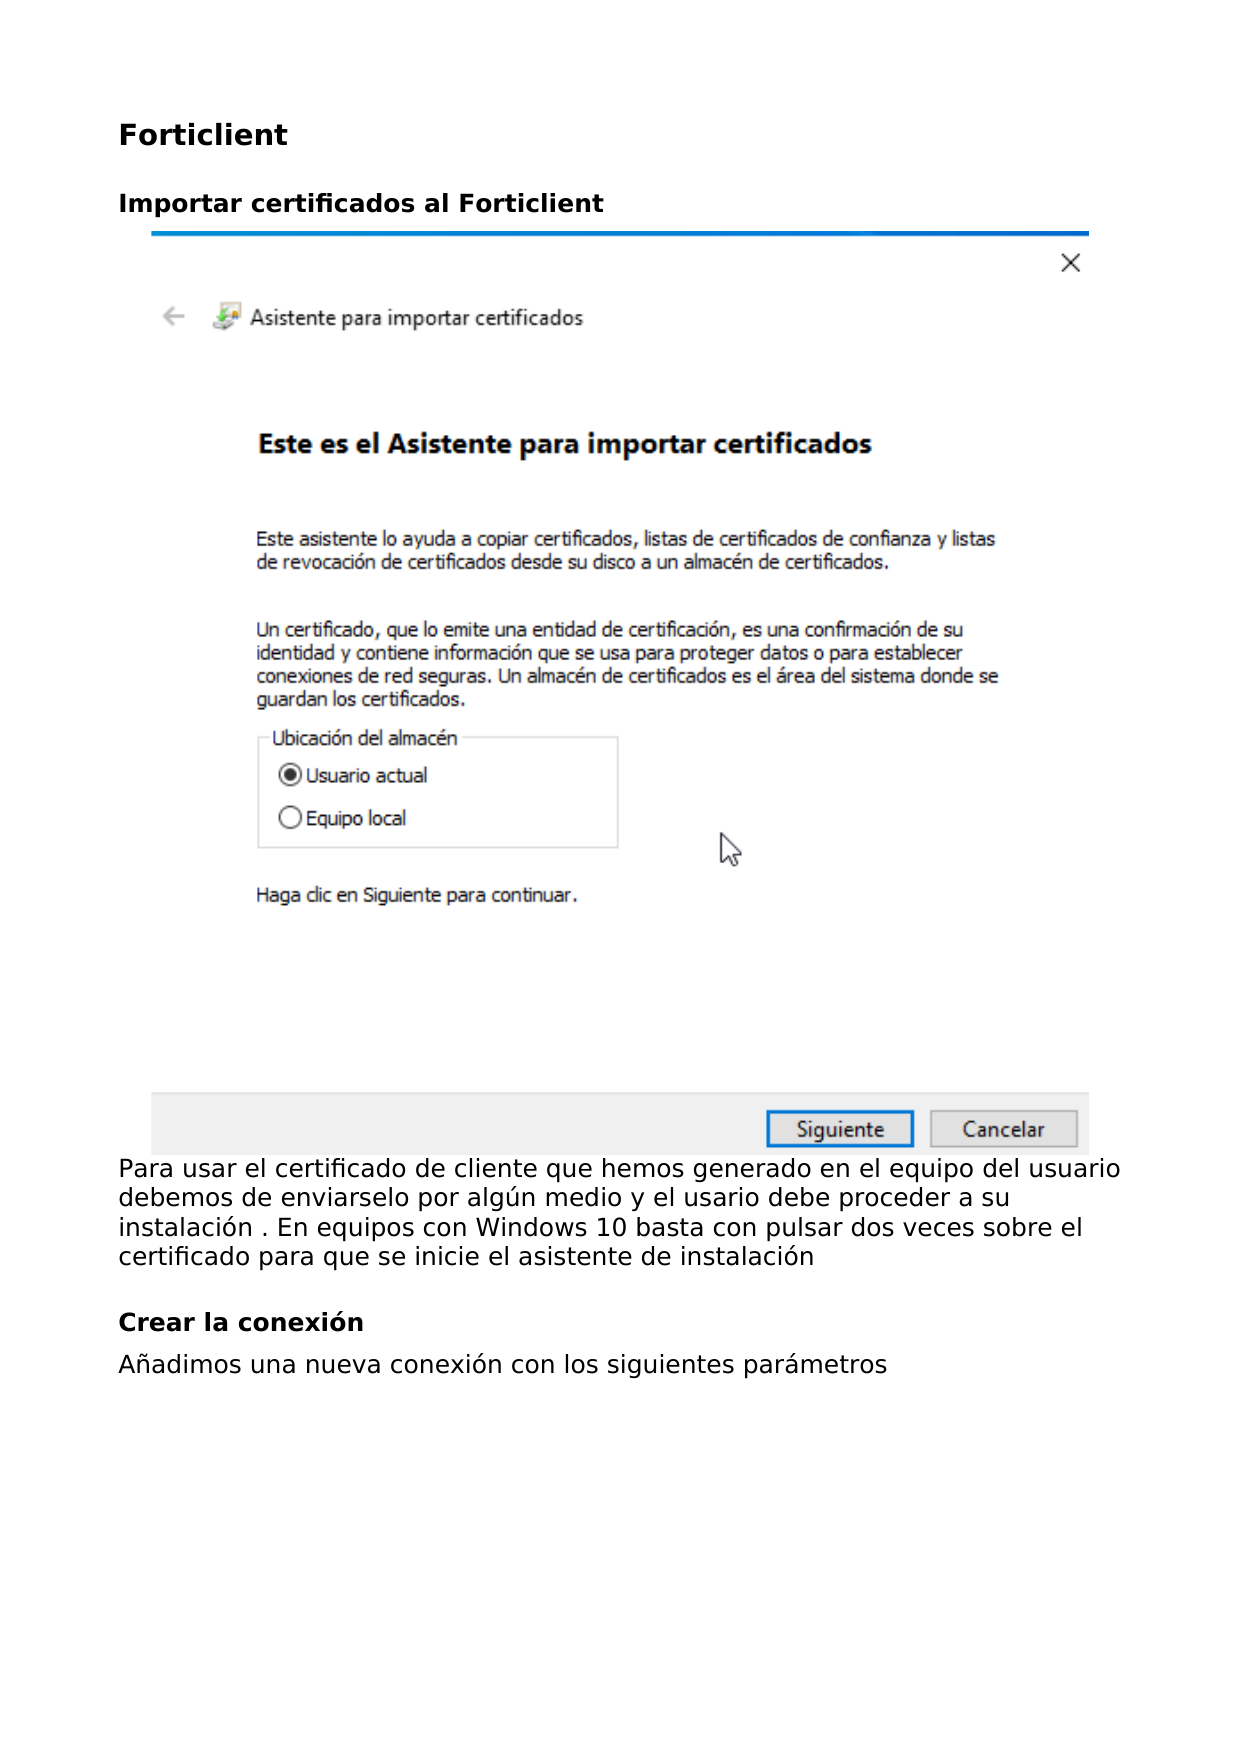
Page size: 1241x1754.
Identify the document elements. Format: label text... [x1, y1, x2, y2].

text Añadimos una nueva conexión con los siguientes parámetros [118, 1350, 1122, 1379]
subtitle Crear la conexión [118, 1309, 1122, 1338]
picture [151, 231, 1089, 1155]
text Para usar el certificado de cliente que hemos generado en el equipo del usuario debemos de enviarselo por algún medio y el usario debe proceder a su instalación . En equipos con Windows 10 basta con pulsar dos veces sobre el certificado para que se inicie el asistente de instalación [118, 231, 1122, 1271]
subtitle Forticlient [118, 118, 1122, 152]
subtitle Importar certificados al Forticlient [118, 189, 1122, 219]
